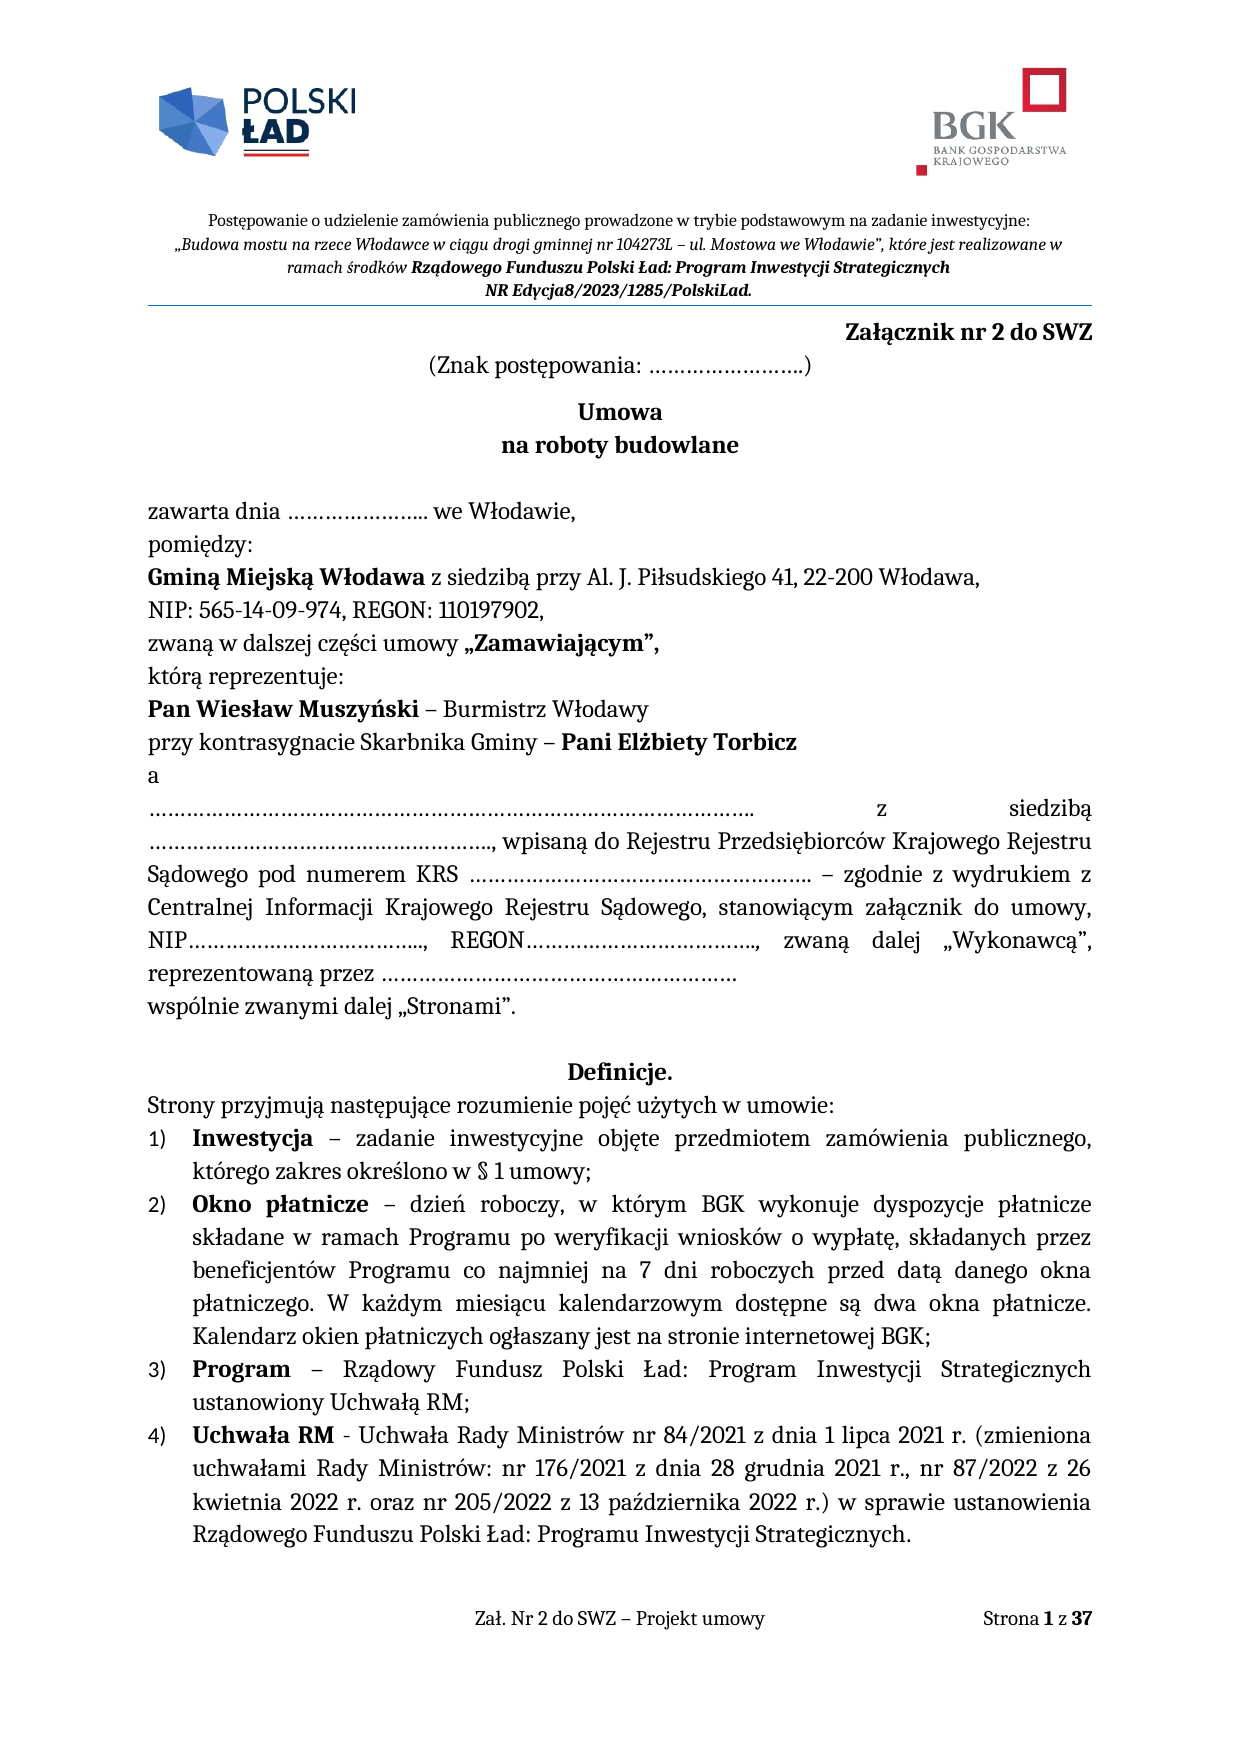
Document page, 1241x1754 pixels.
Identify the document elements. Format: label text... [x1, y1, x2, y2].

text Załącznik nr 2 do SWZ [148, 318, 1093, 347]
text Pan Wiesław Muszyński – Burmistrz Włodawy [148, 695, 1093, 724]
text zwaną w dalszej części umowy „Zamawiającym”, [148, 629, 1093, 658]
text NIP: 565-14-09-974, REGON: 110197902, [148, 596, 1093, 624]
text a [148, 761, 1093, 790]
list Inwestycja – zadanie inwestycyjne objęte przedmiotem zamówienia publicznego, którego zakres określono w § 1 umowy; [148, 1124, 1093, 1186]
text ……………………………………………………………………………………. z siedzibą ………………………………………………., wpisaną do Rejestru Przedsiębiorców Krajowego Rejestru Sądowego pod numerem KRS ………………………………………………. – zgodnie z wydrukiem z Centralnej Informacji Krajowego Rejestru Sądowego, stanowiącym załącznik do umowy, NIP……………………………….., REGON………………………………., zwaną dalej „Wykonawcą”, reprezentowaną przez ………………………………………………… [148, 794, 1093, 988]
text Gminą Miejską Włodawa z siedzibą przy Al. J. Piłsudskiego 41, 22-200 Włodawa, [148, 563, 1093, 592]
text którą reprezentuje: [148, 662, 1093, 691]
text pomiędzy: [148, 530, 1093, 558]
text (Znak postępowania: …………………….) [148, 351, 1093, 380]
list Uchwała RM - Uchwała Rady Ministrów nr 84/2021 z dnia 1 lipca 2021 r. (zmieniona uchwałami Rady Ministrów: nr 176/2021 z dnia 28 grudnia 2021 r., nr 87/2022 z 26 kwietnia 2022 r. oraz nr 205/2022 z 13 października 2022 r.) w sprawie ustanowienia Rządowego Funduszu Polski Ład: Programu Inwestycji Strategicznych. [148, 1421, 1093, 1549]
text Umowa [148, 398, 1093, 426]
text zawarta dnia ………………….. we Włodawie, [148, 497, 1093, 526]
text Strony przyjmują następujące rozumienie pojęć użytych w umowie: [148, 1091, 1093, 1120]
text wspólnie zwanymi dalej „Stronami”. [148, 992, 1093, 1021]
text Definicje. [148, 1058, 1093, 1087]
text przy kontrasygnacie Skarbnika Gminy – Pani Elżbiety Torbicz [148, 728, 1093, 757]
list Program – Rządowy Fundusz Polski Ład: Program Inwestycji Strategicznych ustanowiony Uchwałą RM; [148, 1355, 1093, 1417]
text na roboty budowlane [148, 431, 1093, 459]
list Okno płatnicze – dzień roboczy, w którym BGK wykonuje dyspozycje płatnicze składane w ramach Programu po weryfikacji wniosków o wypłatę, składanych przez beneficjentów Programu co najmniej na 7 dni roboczych przed datą danego okna płatniczego. W każdym miesiącu kalendarzowym dostępne są dwa okna płatnicze. Kalendarz okien płatniczych ogłaszany jest na stronie internetowej BGK; [148, 1190, 1093, 1351]
